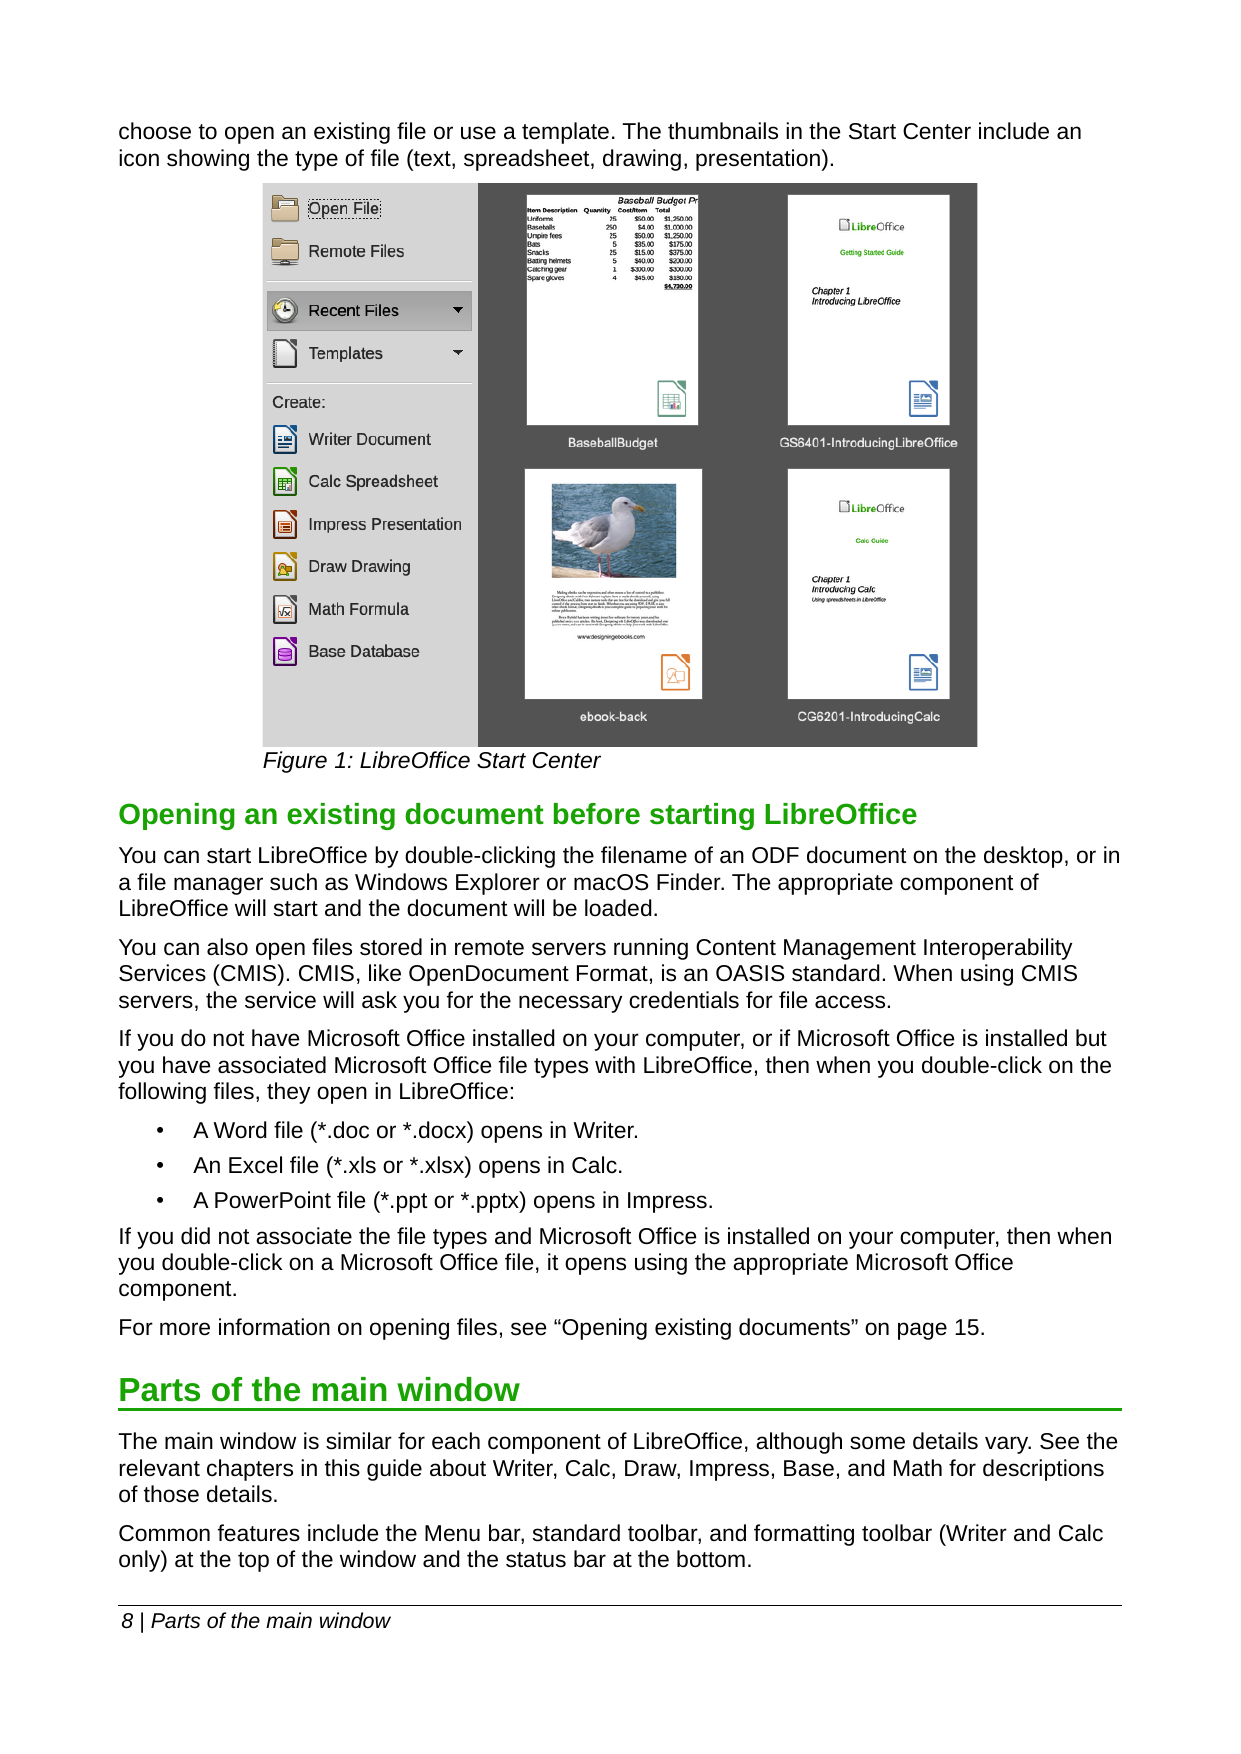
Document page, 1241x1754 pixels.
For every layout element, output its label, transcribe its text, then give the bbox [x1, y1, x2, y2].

text For more information on opening files, see “Opening existing documents” on page 15. [118, 1314, 1122, 1341]
text You can start LibreOffice by double-clicking the filename of an ODF document on the desktop, or in a file manager such as Windows Explorer or macOS Finder. The appropriate component of LibreOffice will start and the document will be loaded. [118, 842, 1122, 921]
text You can also open files stored in remote servers running Content Management Interoperability Services (CMIS). CMIS, like OpenDocument Format, is an OASIS standard. When using CMIS servers, the service will ask you for the necessary credentials for file access. [118, 934, 1122, 1013]
text Common features include the Menu bar, standard toolbar, and formatting toolbar (Writer and Calc only) at the top of the window and the status bar at the bottom. [118, 1520, 1122, 1572]
text choose to open an existing file or use a template. The thumbnails in the Start Center include an icon showing the type of file (text, spreadsheet, drawing, presentation). [118, 118, 1122, 171]
list A PowerPoint file (*.ppt or *.pptx) opens in Impress. [156, 1187, 1122, 1214]
text The main window is similar for each component of LibreOffice, although some details vary. See the relevant chapters in this guide about Writer, Calc, Draw, Impress, Base, and Math for descriptions of those details. [118, 1428, 1122, 1507]
subtitle Opening an existing document before starting LibreOffice [118, 797, 1122, 831]
list An Excel file (*.xls or *.xlsx) opens in Calc. [156, 1152, 1122, 1178]
picture [262, 183, 978, 747]
list A Word file (*.doc or *.docx) opens in Writer. [156, 1117, 1122, 1143]
subtitle Parts of the main window [118, 1370, 1122, 1408]
text If you do not have Microsoft Office installed on your computer, or if Microsoft Office is installed but you have associated Microsoft Office file types with LibreOffice, then when you double-click on the following files, they open in LibreOffice: [118, 1025, 1122, 1104]
text If you did not associate the file types and Microsoft Office is installed on your computer, then when you double-click on a Microsoft Office file, it opens using the appropriate Microsoft Office component. [118, 1223, 1122, 1302]
text Figure 1: LibreOffice Start Center [263, 747, 978, 773]
